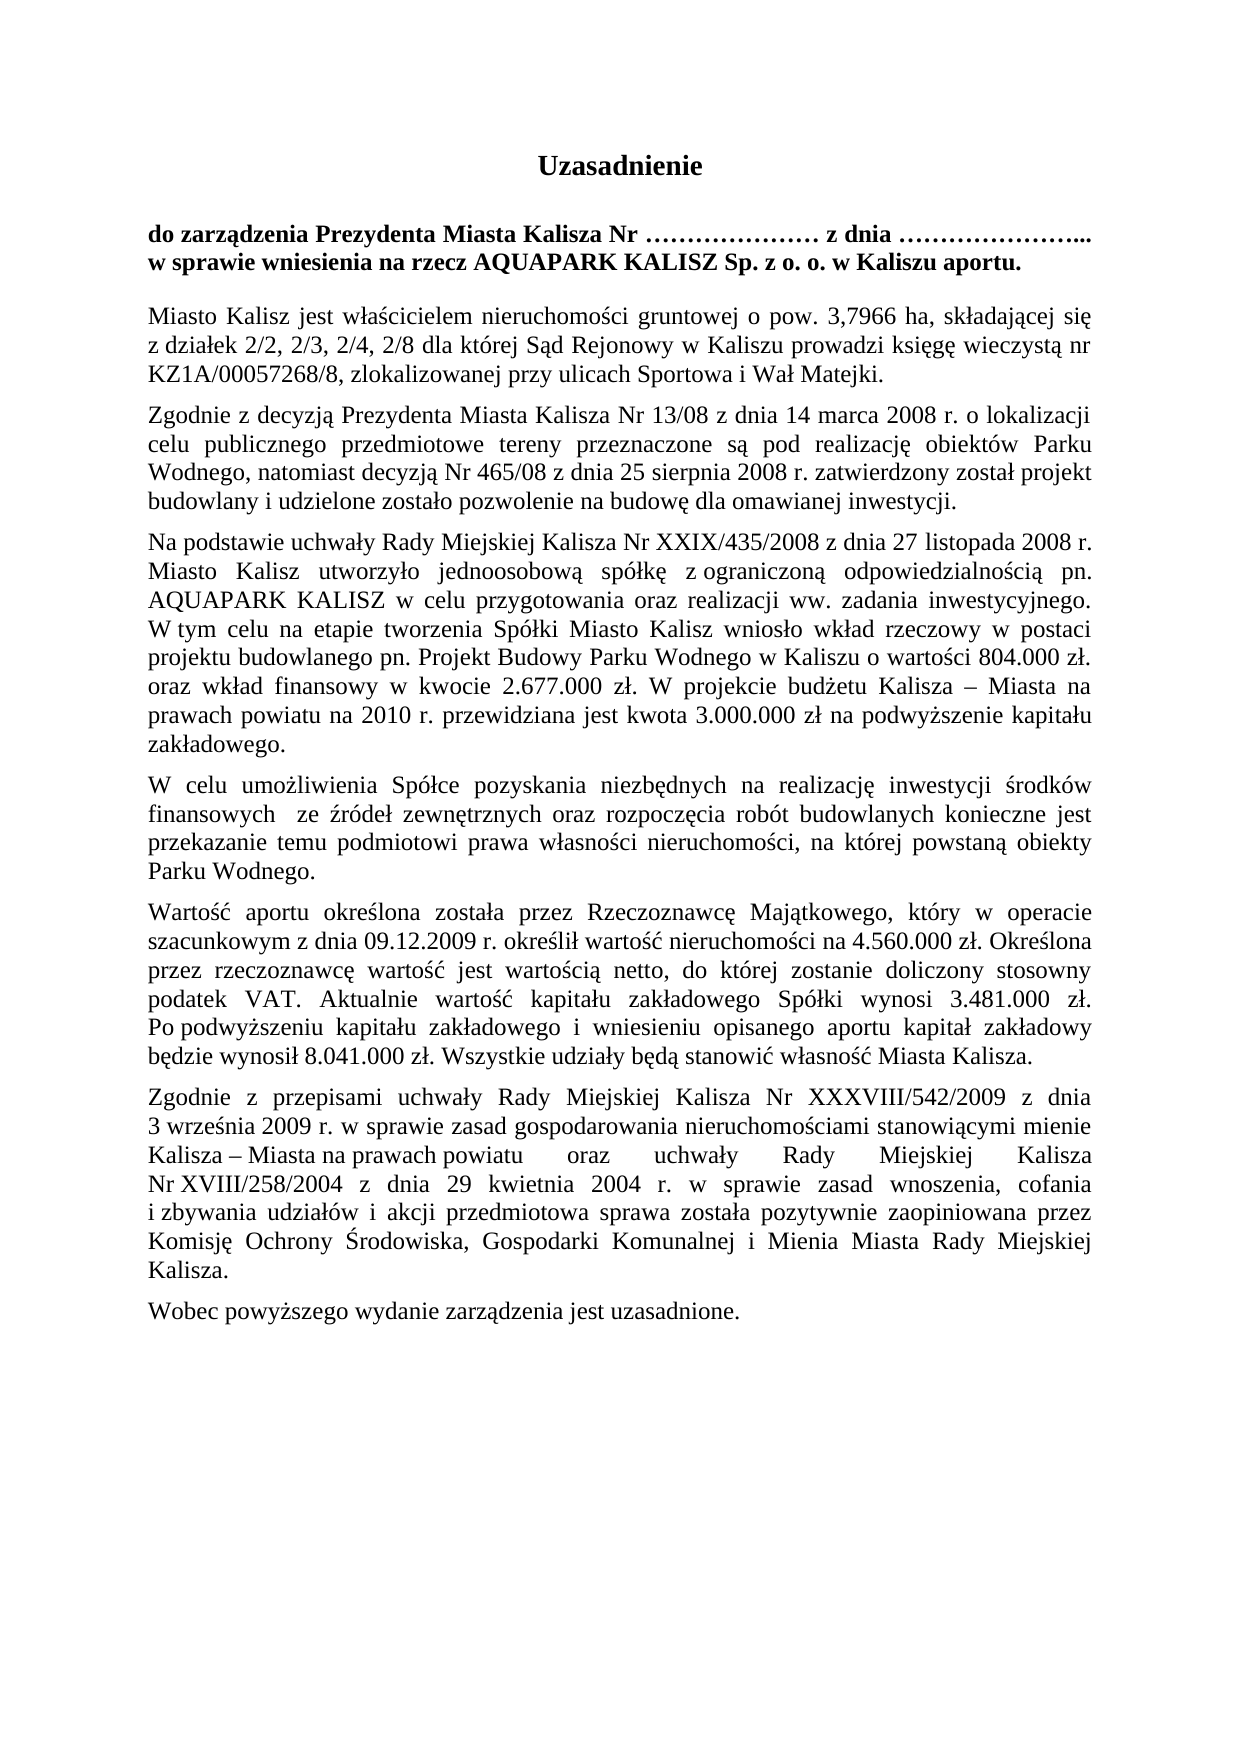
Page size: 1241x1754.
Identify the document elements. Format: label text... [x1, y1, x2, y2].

text do zarządzenia Prezydenta Miasta Kalisza Nr ………………… z dnia …………………... w sprawie wniesienia na rzecz AQUAPARK KALISZ Sp. z o. o. w Kaliszu aportu. [148, 219, 1092, 276]
text Na podstawie uchwały Rady Miejskiej Kalisza Nr XXIX/435/2008 z dnia 27 listopada 2008 r. Miasto Kalisz utworzyło jednoosobową spółkę z ograniczoną odpowiedzialnością pn. AQUAPARK KALISZ w celu przygotowania oraz realizacji ww. zadania inwestycyjnego. W tym celu na etapie tworzenia Spółki Miasto Kalisz wniosło wkład rzeczowy w postaci projektu budowlanego pn. Projekt Budowy Parku Wodnego w Kaliszu o wartości 804.000 zł. oraz wkład finansowy w kwocie 2.677.000 zł. W projekcie budżetu Kalisza – Miasta na prawach powiatu na 2010 r. przewidziana jest kwota 3.000.000 zł na podwyższenie kapitału zakładowego. [148, 527, 1092, 757]
text Wartość aportu określona została przez Rzeczoznawcę Majątkowego, który w operacie szacunkowym z dnia 09.12.2009 r. określił wartość nieruchomości na 4.560.000 zł. Określona przez rzeczoznawcę wartość jest wartością netto, do której zostanie doliczony stosowny podatek VAT. Aktualnie wartość kapitału zakładowego Spółki wynosi 3.481.000 zł. Po podwyższeniu kapitału zakładowego i wniesieniu opisanego aportu kapitał zakładowy będzie wynosił 8.041.000 zł. Wszystkie udziały będą stanowić własność Miasta Kalisza. [148, 897, 1092, 1070]
text Zgodnie z decyzją Prezydenta Miasta Kalisza Nr 13/08 z dnia 14 marca 2008 r. o lokalizacji celu publicznego przedmiotowe tereny przeznaczone są pod realizację obiektów Parku Wodnego, natomiast decyzją Nr 465/08 z dnia 25 sierpnia 2008 r. zatwierdzony został projekt budowlany i udzielone zostało pozwolenie na budowę dla omawianej inwestycji. [148, 400, 1092, 515]
text Uzasadnienie [148, 148, 1092, 181]
text Miasto Kalisz jest właścicielem nieruchomości gruntowej o pow. 3,7966 ha, składającej się z działek 2/2, 2/3, 2/4, 2/8 dla której Sąd Rejonowy w Kaliszu prowadzi księgę wieczystą nr KZ1A/00057268/8, zlokalizowanej przy ulicach Sportowa i Wał Matejki. [148, 301, 1092, 387]
text Wobec powyższego wydanie zarządzenia jest uzasadnione. [148, 1296, 1092, 1325]
text W celu umożliwienia Spółce pozyskania niezbędnych na realizację inwestycji środków finansowych ze źródeł zewnętrznych oraz rozpoczęcia robót budowlanych konieczne jest przekazanie temu podmiotowi prawa własności nieruchomości, na której powstaną obiekty Parku Wodnego. [148, 770, 1092, 885]
text Zgodnie z przepisami uchwały Rady Miejskiej Kalisza Nr XXXVIII/542/2009 z dnia 3 września 2009 r. w sprawie zasad gospodarowania nieruchomościami stanowiącymi mienie Kalisza – Miasta na prawach powiatu oraz uchwały Rady Miejskiej Kalisza Nr XVIII/258/2004 z dnia 29 kwietnia 2004 r. w sprawie zasad wnoszenia, cofania i zbywania udziałów i akcji przedmiotowa sprawa została pozytywnie zaopiniowana przez Komisję Ochrony Środowiska, Gospodarki Komunalnej i Mienia Miasta Rady Miejskiej Kalisza. [148, 1082, 1092, 1284]
